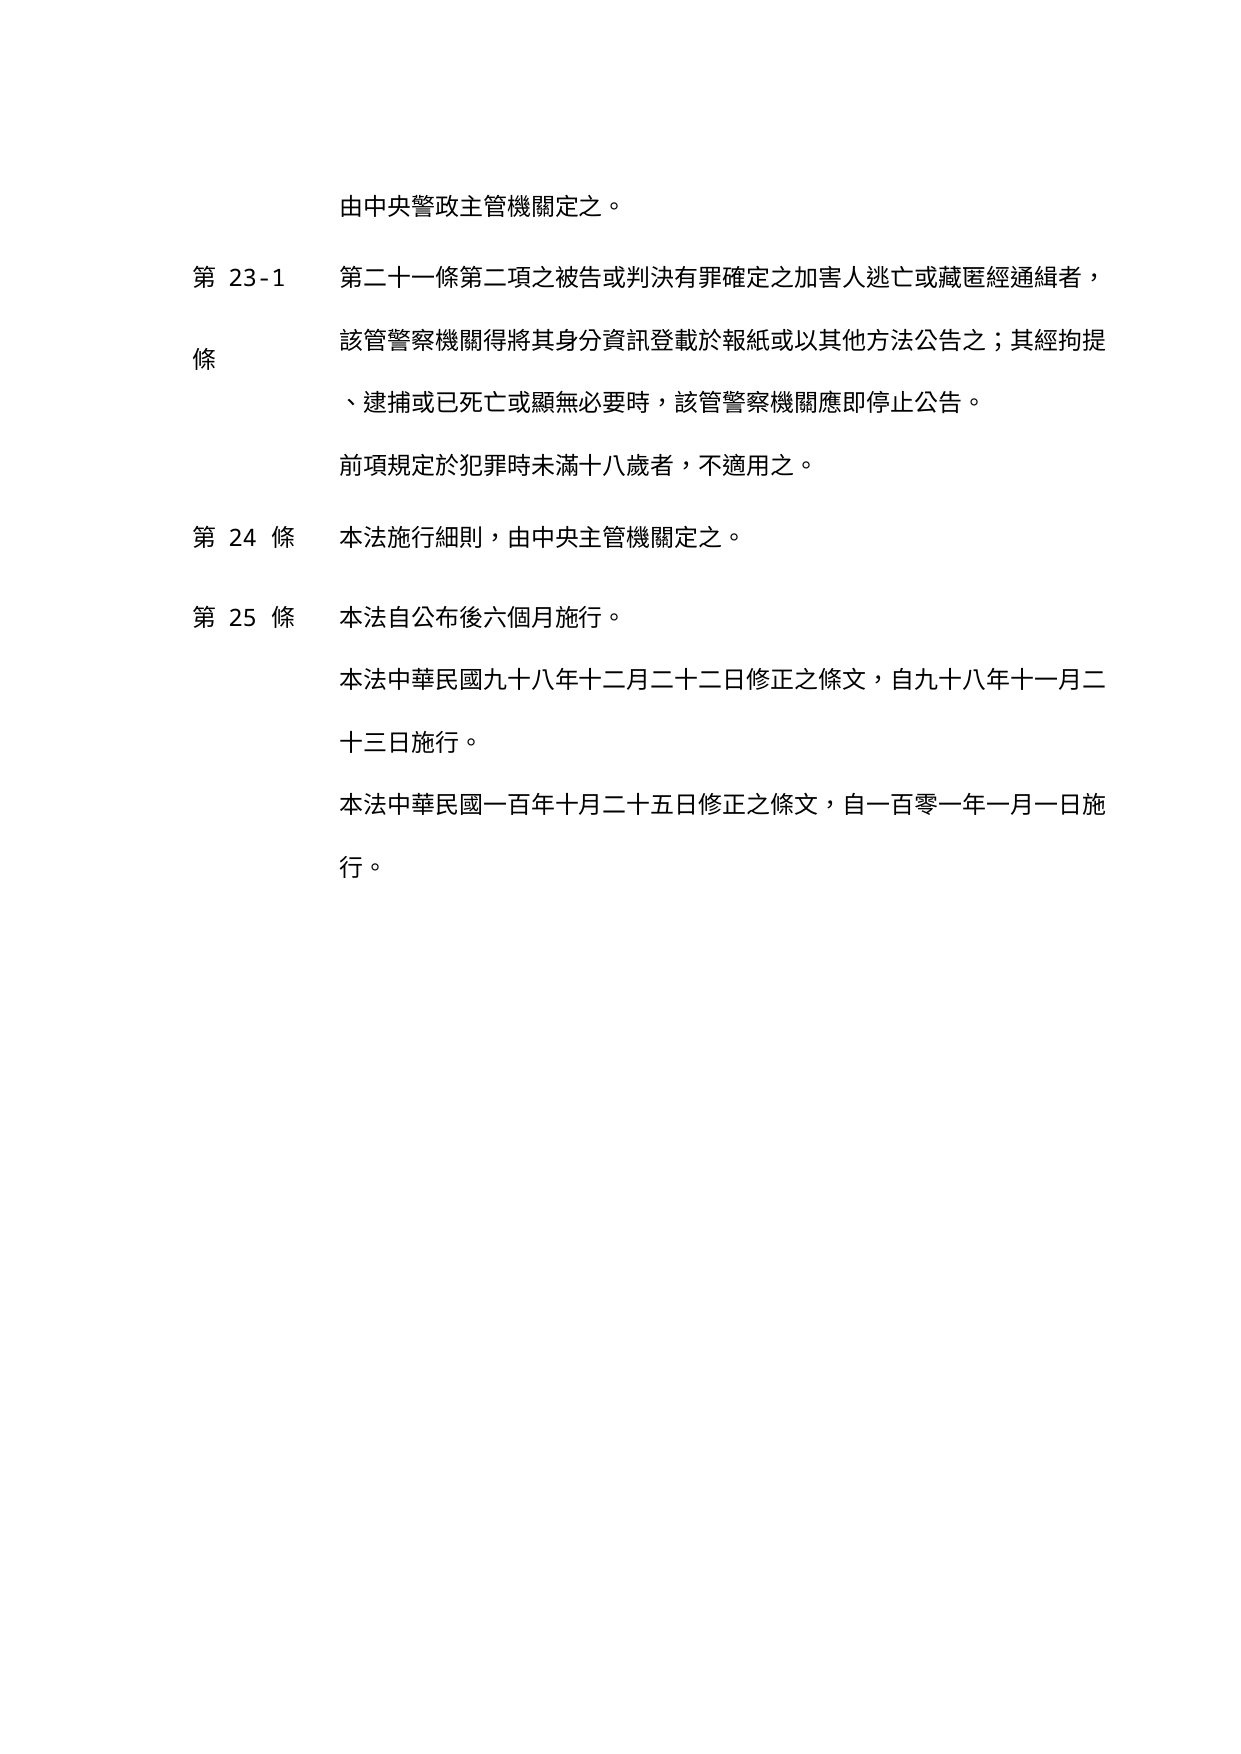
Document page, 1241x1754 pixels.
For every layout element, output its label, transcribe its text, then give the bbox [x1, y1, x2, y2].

table_cell 第 23-1 條 [188, 230, 321, 489]
table_cell 本法自公布後六個月施行。 本法中華民國九十八年十二月二十二日修正之條文，自九十八年十一月二 十三日施行。 本法中華民國一百年十月二十五日修正之條文，自一百零一年一月一日施 行。 [335, 570, 1172, 891]
table_cell 第 24 條 [188, 490, 321, 569]
table_cell [321, 570, 334, 891]
table_cell [321, 158, 334, 230]
table_cell 第二十一條第二項之被告或判決有罪確定之加害人逃亡或藏匿經通緝者， 該管警察機關得將其身分資訊登載於報紙或以其他方法公告之；其經拘提 、逮捕或已死亡或顯無必要時，該管警察機關應即停止公告。 前項規定於犯罪時未滿十八歲者，不適用之。 [335, 230, 1172, 489]
table_cell 第 25 條 [188, 570, 321, 891]
table_cell [321, 490, 334, 569]
table_cell 本法施行細則，由中央主管機關定之。 [335, 490, 1172, 569]
table_cell [188, 158, 321, 230]
table_cell 由中央警政主管機關定之。 [335, 158, 1172, 230]
table_cell [321, 230, 334, 489]
